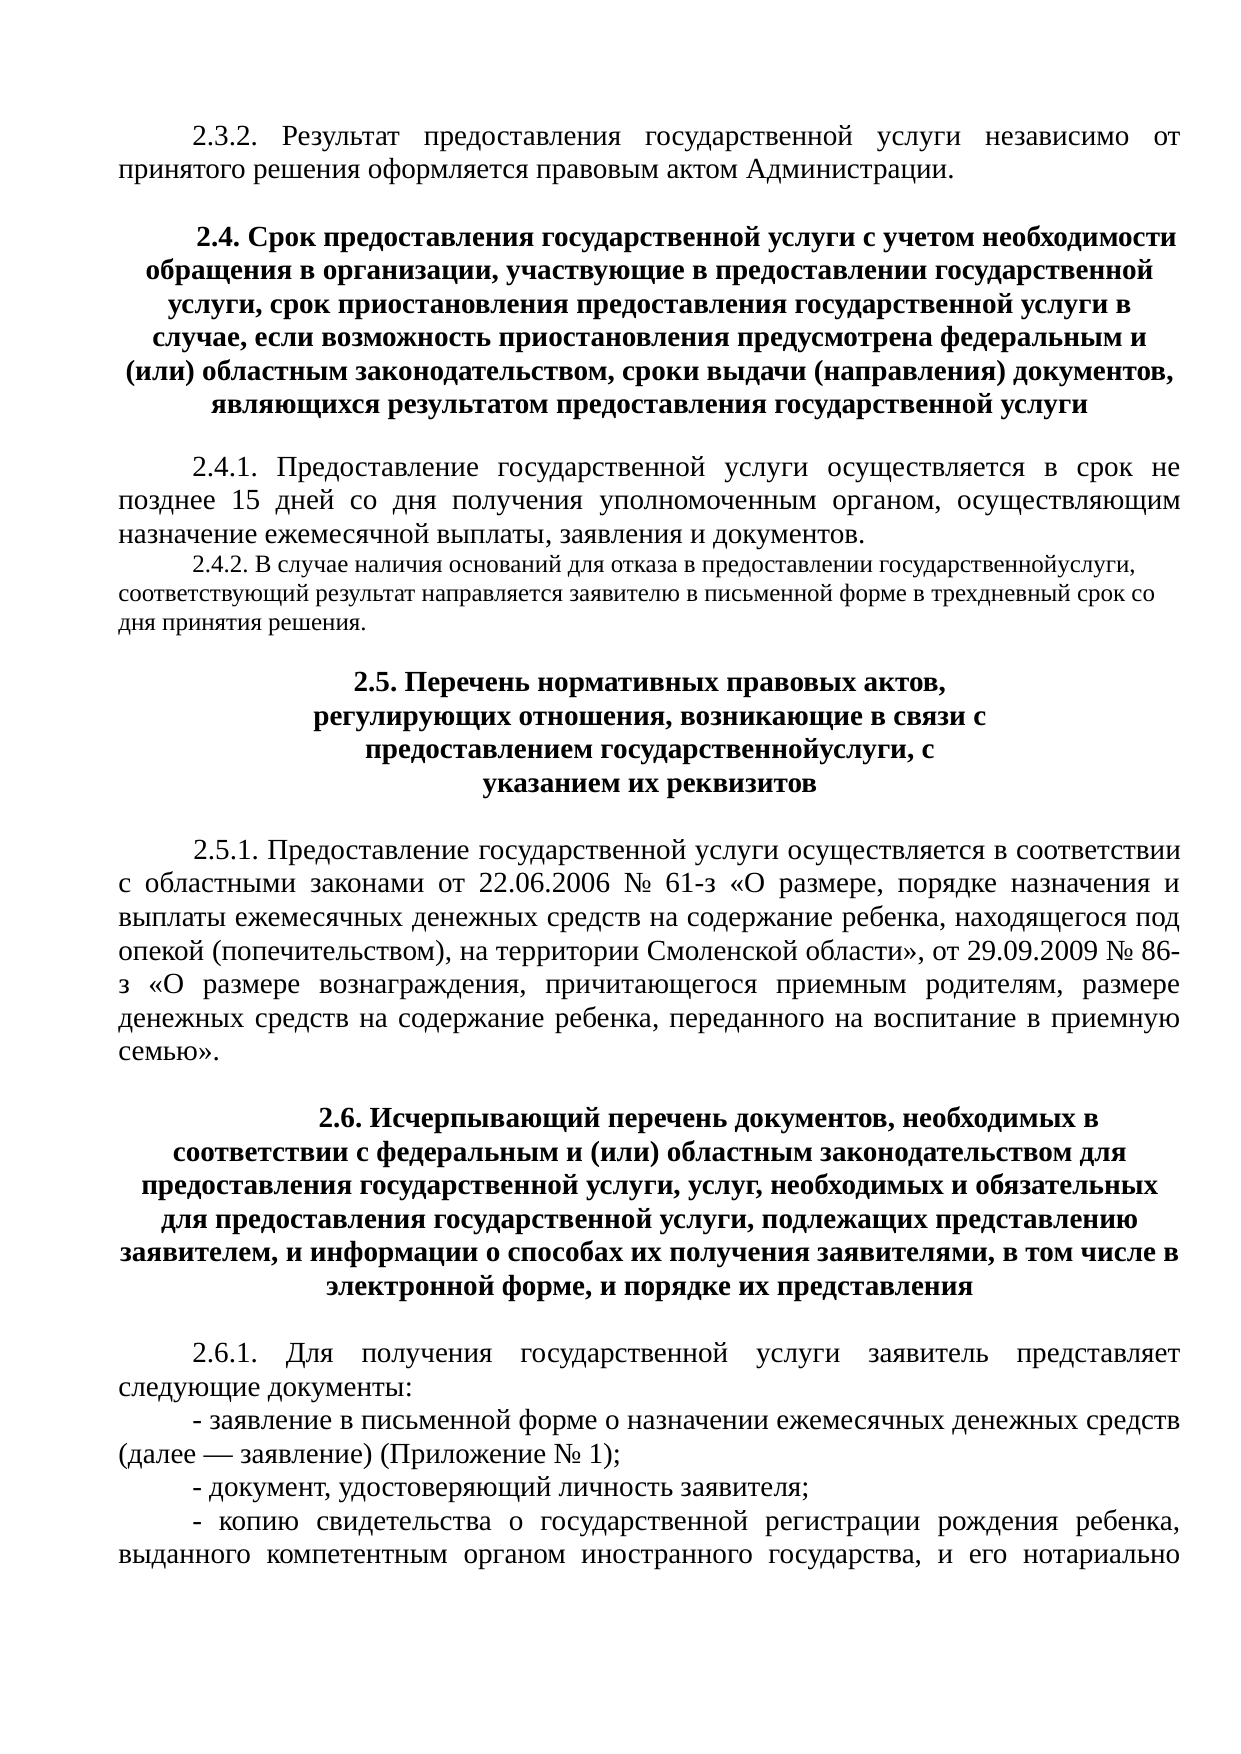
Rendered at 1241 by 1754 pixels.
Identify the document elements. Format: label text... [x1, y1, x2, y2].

text 2.5. Перечень нормативных правовых актов, регулирующих отношения, возникающие в связи с предоставлением государственнойуслуги, с указанием их реквизитов [295, 664, 1004, 798]
text - заявление в письменной форме о назначении ежемесячных денежных средств (далее — заявление) (Приложение № 1); [118, 1402, 1181, 1469]
text 2.6. Исчерпывающий перечень документов, необходимых в соответствии с федеральным и (или) областным законодательством для предоставления государственной услуги, услуг, необходимых и обязательных для предоставления государственной услуги, подлежащих представлению заявителем, и информации о способах их получения заявителями, в том числе в электронной форме, и порядке их представления [118, 1100, 1181, 1302]
text - копию свидетельства о государственной регистрации рождения ребенка, выданного компетентным органом иностранного государства, и его нотариально [118, 1503, 1181, 1570]
text 2.3.2. Результат предоставления государственной услуги независимо от принятого решения оформляется правовым актом Администрации. [118, 118, 1181, 185]
text 2.6.1. Для получения государственной услуги заявитель представляет следующие документы: [118, 1335, 1181, 1402]
title 2.5.1. Предоставление государственной услуги осуществляется в соответствии с областными законами от 22.06.2006 № 61-з «О размере, порядке назначения и выплаты ежемесячных денежных средств на содержание ребенка, находящегося под опекой (попечительством), на территории Смоленской области», от 29.09.2009 № 86-з «О размере вознаграждения, причитающегося приемным родителям, размере денежных средств на содержание ребенка, переданного на воспитание в приемную семью». [118, 832, 1181, 1067]
text 2.4.2. В случае наличия оснований для отказа в предоставлении государственнойуслуги, соответствующий результат направляется заявителю в письменной форме в трехдневный срок со дня принятия решения. [118, 549, 1181, 636]
text - документ, удостоверяющий личность заявителя; [118, 1469, 1181, 1503]
text 2.4.1. Предоставление государственной услуги осуществляется в срок не позднее 15 дней со дня получения уполномоченным органом, осуществляющим назначение ежемесячной выплаты, заявления и документов. [118, 449, 1181, 549]
text 2.4. Срок предоставления государственной услуги с учетом необходимости обращения в организации, участвующие в предоставлении государственной услуги, срок приостановления предоставления государственной услуги в случае, если возможность приостановления предусмотрена федеральным и (или) областным законодательством, сроки выдачи (направления) документов, являющихся результатом предоставления государственной услуги [118, 219, 1181, 420]
